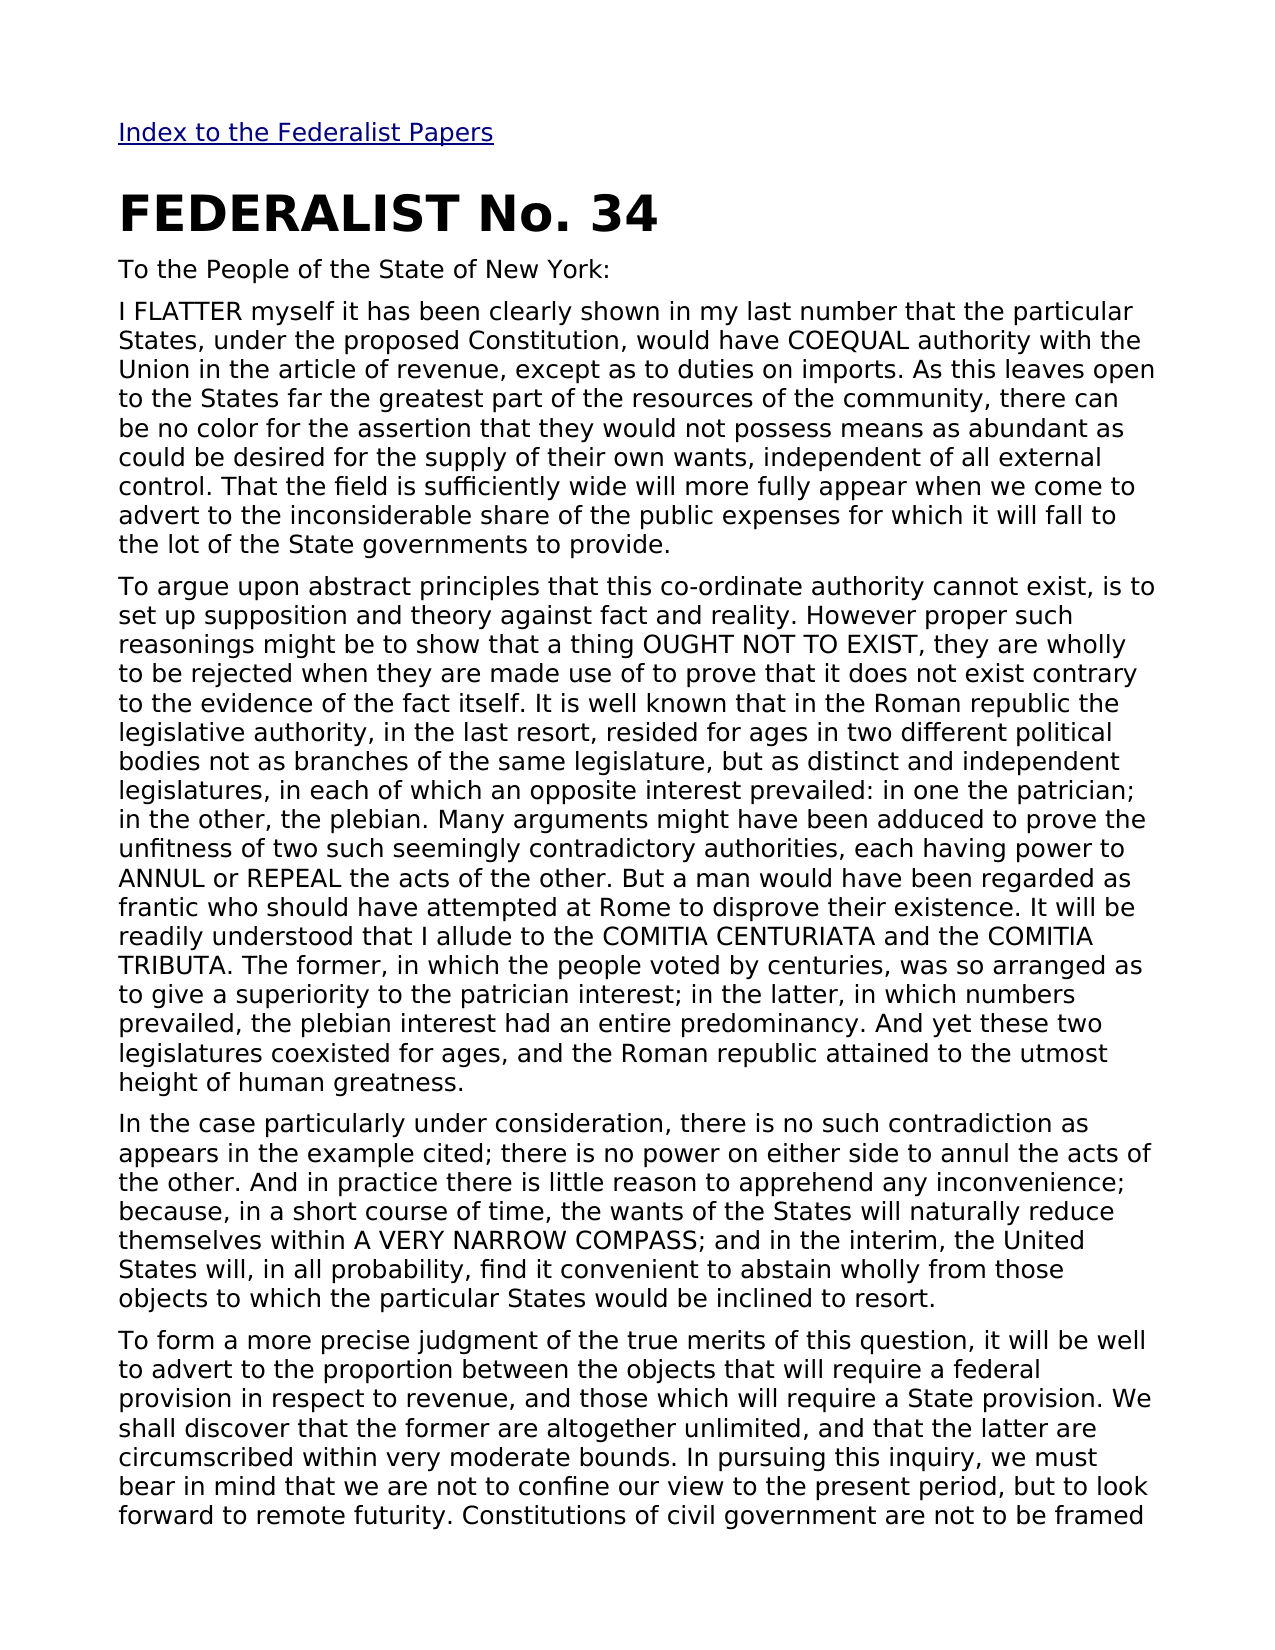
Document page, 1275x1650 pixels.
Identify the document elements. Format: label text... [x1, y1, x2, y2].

text In the case particularly under consideration, there is no such contradiction as appears in the example cited; there is no power on either side to annul the acts of the other. And in practice there is little reason to apprehend any inconvenience; because, in a short course of time, the wants of the States will naturally reduce themselves within A VERY NARROW COMPASS; and in the interim, the United States will, in all probability, find it convenient to abstain wholly from those objects to which the particular States would be inclined to resort. [118, 1110, 1157, 1314]
text I FLATTER myself it has been clearly shown in my last number that the particular States, under the proposed Constitution, would have COEQUAL authority with the Union in the article of revenue, except as to duties on imports. As this leaves open to the States far the greatest part of the resources of the community, there can be no color for the assertion that they would not possess means as abundant as could be desired for the supply of their own wants, independent of all external control. That the field is sufficiently wide will more fully appear when we come to advert to the inconsiderable share of the public expenses for which it will fall to the lot of the State governments to provide. [118, 297, 1157, 560]
text Index to the Federalist Papers [118, 118, 1157, 147]
text To form a more precise judgment of the true merits of this question, it will be well to advert to the proportion between the objects that will require a federal provision in respect to revenue, and those which will require a State provision. We shall discover that the former are altogether unlimited, and that the latter are circumscribed within very moderate bounds. In pursuing this inquiry, we must bear in mind that we are not to confine our view to the present period, but to look forward to remote futurity. Constitutions of civil government are not to be framed [118, 1326, 1157, 1531]
text To argue upon abstract principles that this co-ordinate authority cannot exist, is to set up supposition and theory against fact and reality. However proper such reasonings might be to show that a thing OUGHT NOT TO EXIST, they are wholly to be rejected when they are made use of to prove that it does not exist contrary to the evidence of the fact itself. It is well known that in the Roman republic the legislative authority, in the last resort, resided for ages in two different political bodies not as branches of the same legislature, but as distinct and independent legislatures, in each of which an opposite interest prevailed: in one the patrician; in the other, the plebian. Many arguments might have been adduced to prove the unfitness of two such seemingly contradictory authorities, each having power to ANNUL or REPEAL the acts of the other. But a man would have been regarded as frantic who should have attempted at Rome to disprove their existence. It will be readily understood that I allude to the COMITIA CENTURIATA and the COMITIA TRIBUTA. The former, in which the people voted by centuries, was so arranged as to give a superiority to the patrician interest; in the latter, in which numbers prevailed, the plebian interest had an entire predominancy. And yet these two legislatures coexisted for ages, and the Roman republic attained to the utmost height of human greatness. [118, 572, 1157, 1097]
subtitle FEDERALIST No. 34 [118, 185, 1157, 243]
text To the People of the State of New York: [118, 256, 1157, 285]
